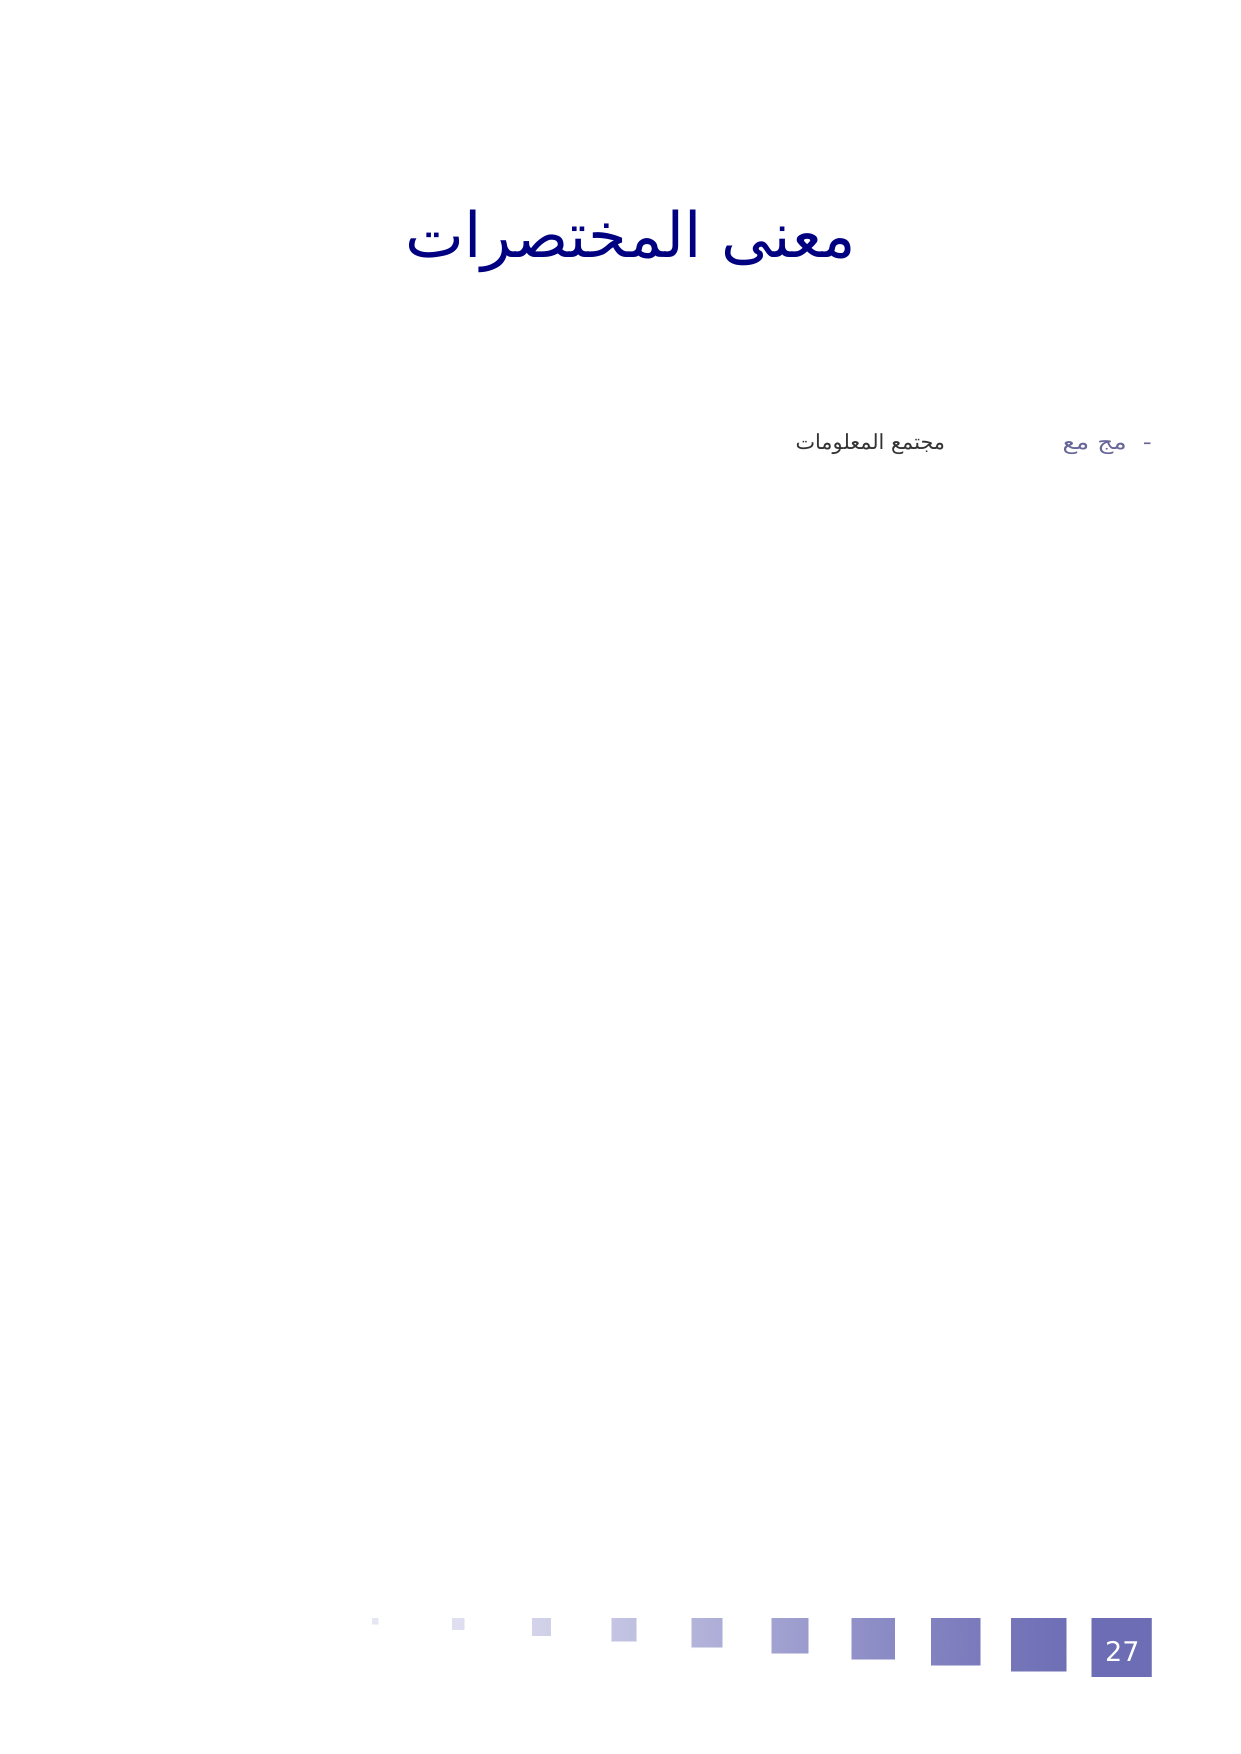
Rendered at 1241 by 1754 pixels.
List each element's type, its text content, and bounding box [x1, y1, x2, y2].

picture [177, 1618, 1152, 1677]
text - مج مع مجتمع المعلومات [177, 430, 1152, 454]
title معنى المختصرات [213, 199, 856, 272]
